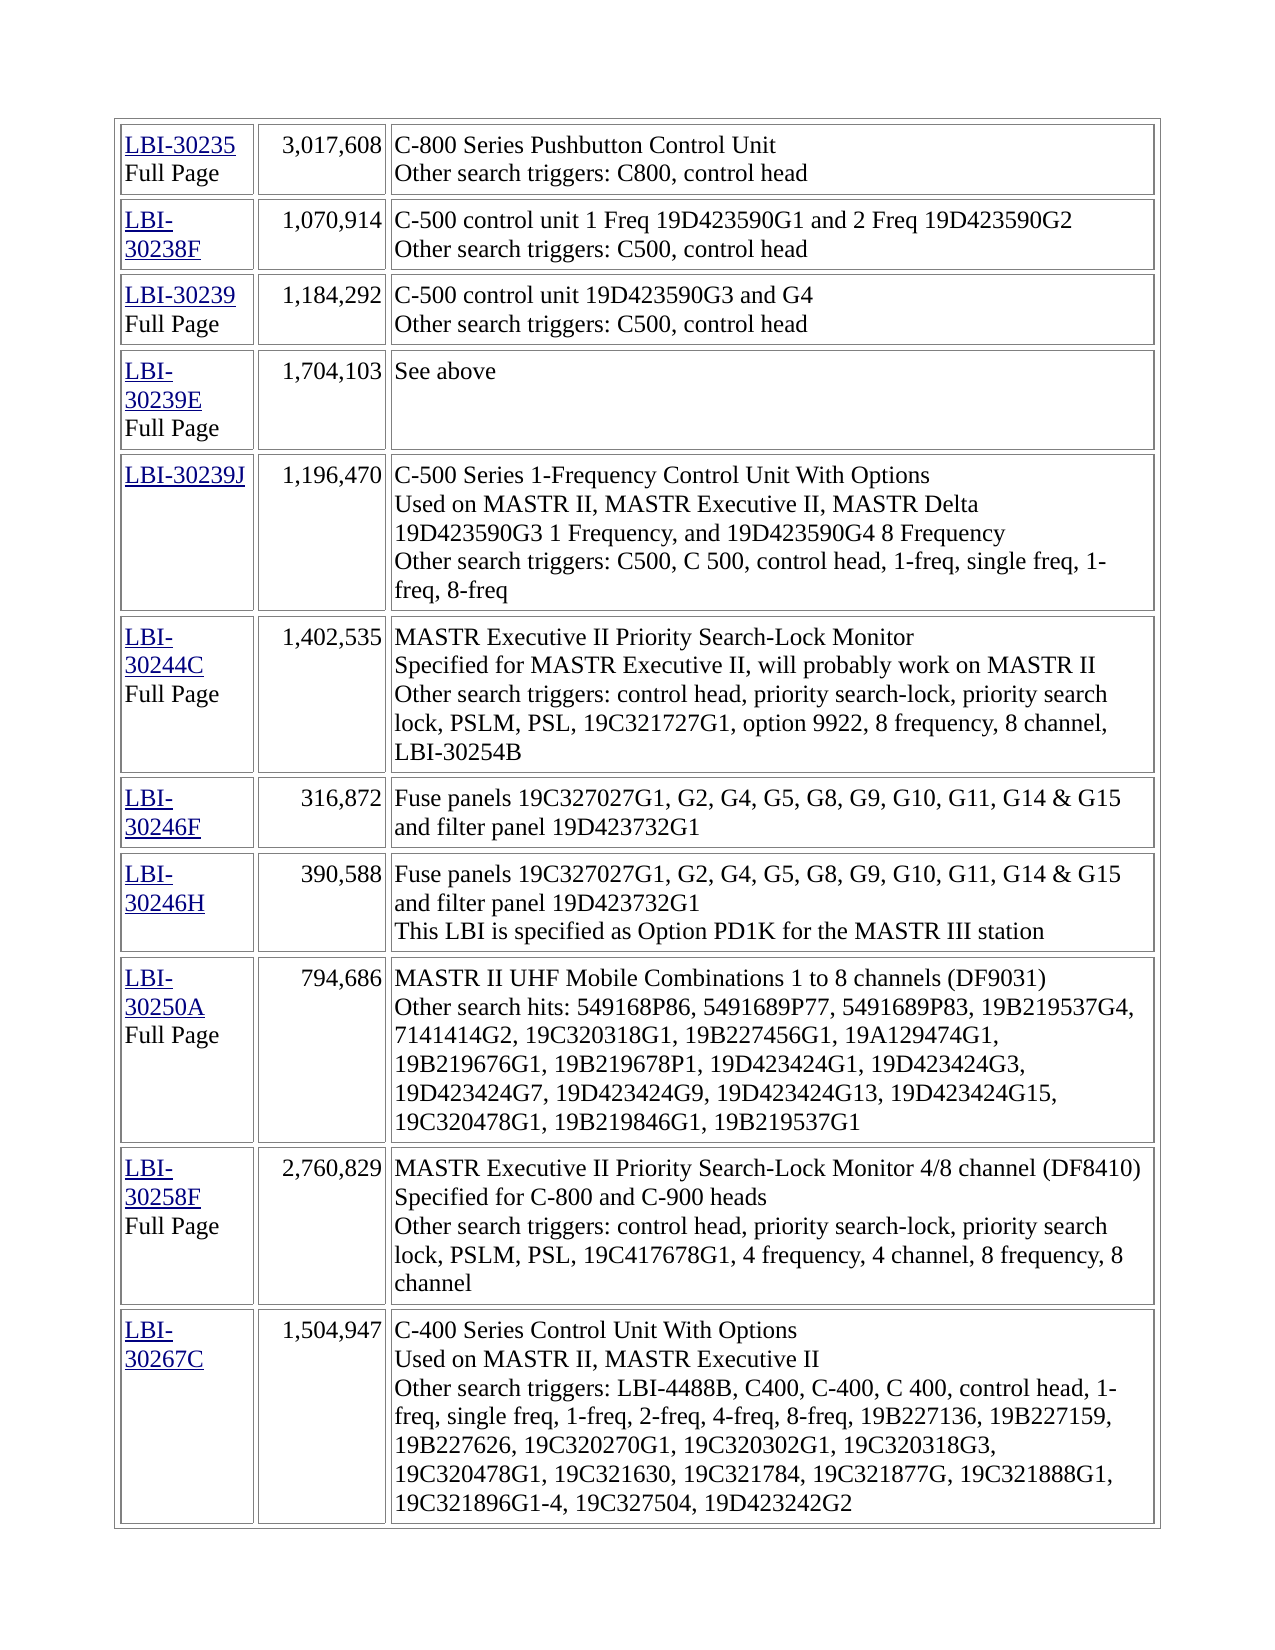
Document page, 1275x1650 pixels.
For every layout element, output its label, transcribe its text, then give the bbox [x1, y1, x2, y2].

table_cell 390,588 [255, 847, 388, 951]
table_cell 1,504,947 [255, 1304, 388, 1523]
table_cell 316,872 [255, 772, 388, 847]
table_cell C-400 Series Control Unit With Options Used on MASTR II, MASTR Executive II Other search triggers: LBI-4488B, C400, C-400, C 400, control head, 1-freq, single freq, 1-freq, 2-freq, 4-freq, 8-freq, 19B227136, 19B227159, 19B227626, 19C320270G1, 19C320302G1, 19C320318G3, 19C320478G1, 19C321630, 19C321784, 19C321877G, 19C321888G1, 19C321896G1-4, 19C327504, 19D423242G2 [388, 1304, 1157, 1523]
table_cell LBI-30246F [118, 772, 255, 847]
table_cell LBI-30239 Full Page [118, 269, 255, 344]
table_cell 1,184,292 [255, 269, 388, 344]
table_cell 1,704,103 [255, 344, 388, 448]
table_cell MASTR II UHF Mobile Combinations 1 to 8 channels (DF9031) Other search hits: 549168P86, 5491689P77, 5491689P83, 19B219537G4, 7141414G2, 19C320318G1, 19B227456G1, 19A129474G1, 19B219676G1, 19B219678P1, 19D423424G1, 19D423424G3, 19D423424G7, 19D423424G9, 19D423424G13, 19D423424G15, 19C320478G1, 19B219846G1, 19B219537G1 [388, 951, 1157, 1142]
table_cell LBI-30235 Full Page [118, 119, 255, 193]
table_cell MASTR Executive II Priority Search-Lock Monitor Specified for MASTR Executive II, will probably work on MASTR II Other search triggers: control head, priority search-lock, priority search lock, PSLM, PSL, 19C321727G1, option 9922, 8 frequency, 8 channel, LBI-30254B [388, 610, 1157, 772]
table_cell MASTR Executive II Priority Search-Lock Monitor 4/8 channel (DF8410) Specified for C-800 and C-900 heads Other search triggers: control head, priority search-lock, priority search lock, PSLM, PSL, 19C417678G1, 4 frequency, 4 channel, 8 frequency, 8 channel [388, 1142, 1157, 1303]
table_cell 1,070,914 [255, 194, 388, 269]
table_cell See above [388, 344, 1157, 448]
table_cell LBI-30239J [118, 449, 255, 610]
table_cell C-500 Series 1-Frequency Control Unit With Options Used on MASTR II, MASTR Executive II, MASTR Delta 19D423590G3 1 Frequency, and 19D423590G4 8 Frequency Other search triggers: C500, C 500, control head, 1-freq, single freq, 1-freq, 8-freq [388, 449, 1157, 610]
table_cell C-800 Series Pushbutton Control Unit Other search triggers: C800, control head [388, 119, 1157, 193]
table_cell LBI-30244C Full Page [118, 610, 255, 772]
table_cell 3,017,608 [255, 119, 388, 193]
table_cell 1,402,535 [255, 610, 388, 772]
table_cell C-500 control unit 1 Freq 19D423590G1 and 2 Freq 19D423590G2 Other search triggers: C500, control head [388, 194, 1157, 269]
table_cell LBI-30258F Full Page [118, 1142, 255, 1303]
table_cell 2,760,829 [255, 1142, 388, 1303]
table_cell Fuse panels 19C327027G1, G2, G4, G5, G8, G9, G10, G11, G14 & G15 and filter panel 19D423732G1 [388, 772, 1157, 847]
table_cell LBI-30239E Full Page [118, 344, 255, 448]
table_cell LBI-30238F [118, 194, 255, 269]
table_cell LBI-30267C [118, 1304, 255, 1523]
table_cell 794,686 [255, 951, 388, 1142]
table_cell Fuse panels 19C327027G1, G2, G4, G5, G8, G9, G10, G11, G14 & G15 and filter panel 19D423732G1 This LBI is specified as Option PD1K for the MASTR III station [388, 847, 1157, 951]
table_cell LBI-30246H [118, 847, 255, 951]
table_cell 1,196,470 [255, 449, 388, 610]
table_cell LBI-30250A Full Page [118, 951, 255, 1142]
table_cell C-500 control unit 19D423590G3 and G4 Other search triggers: C500, control head [388, 269, 1157, 344]
